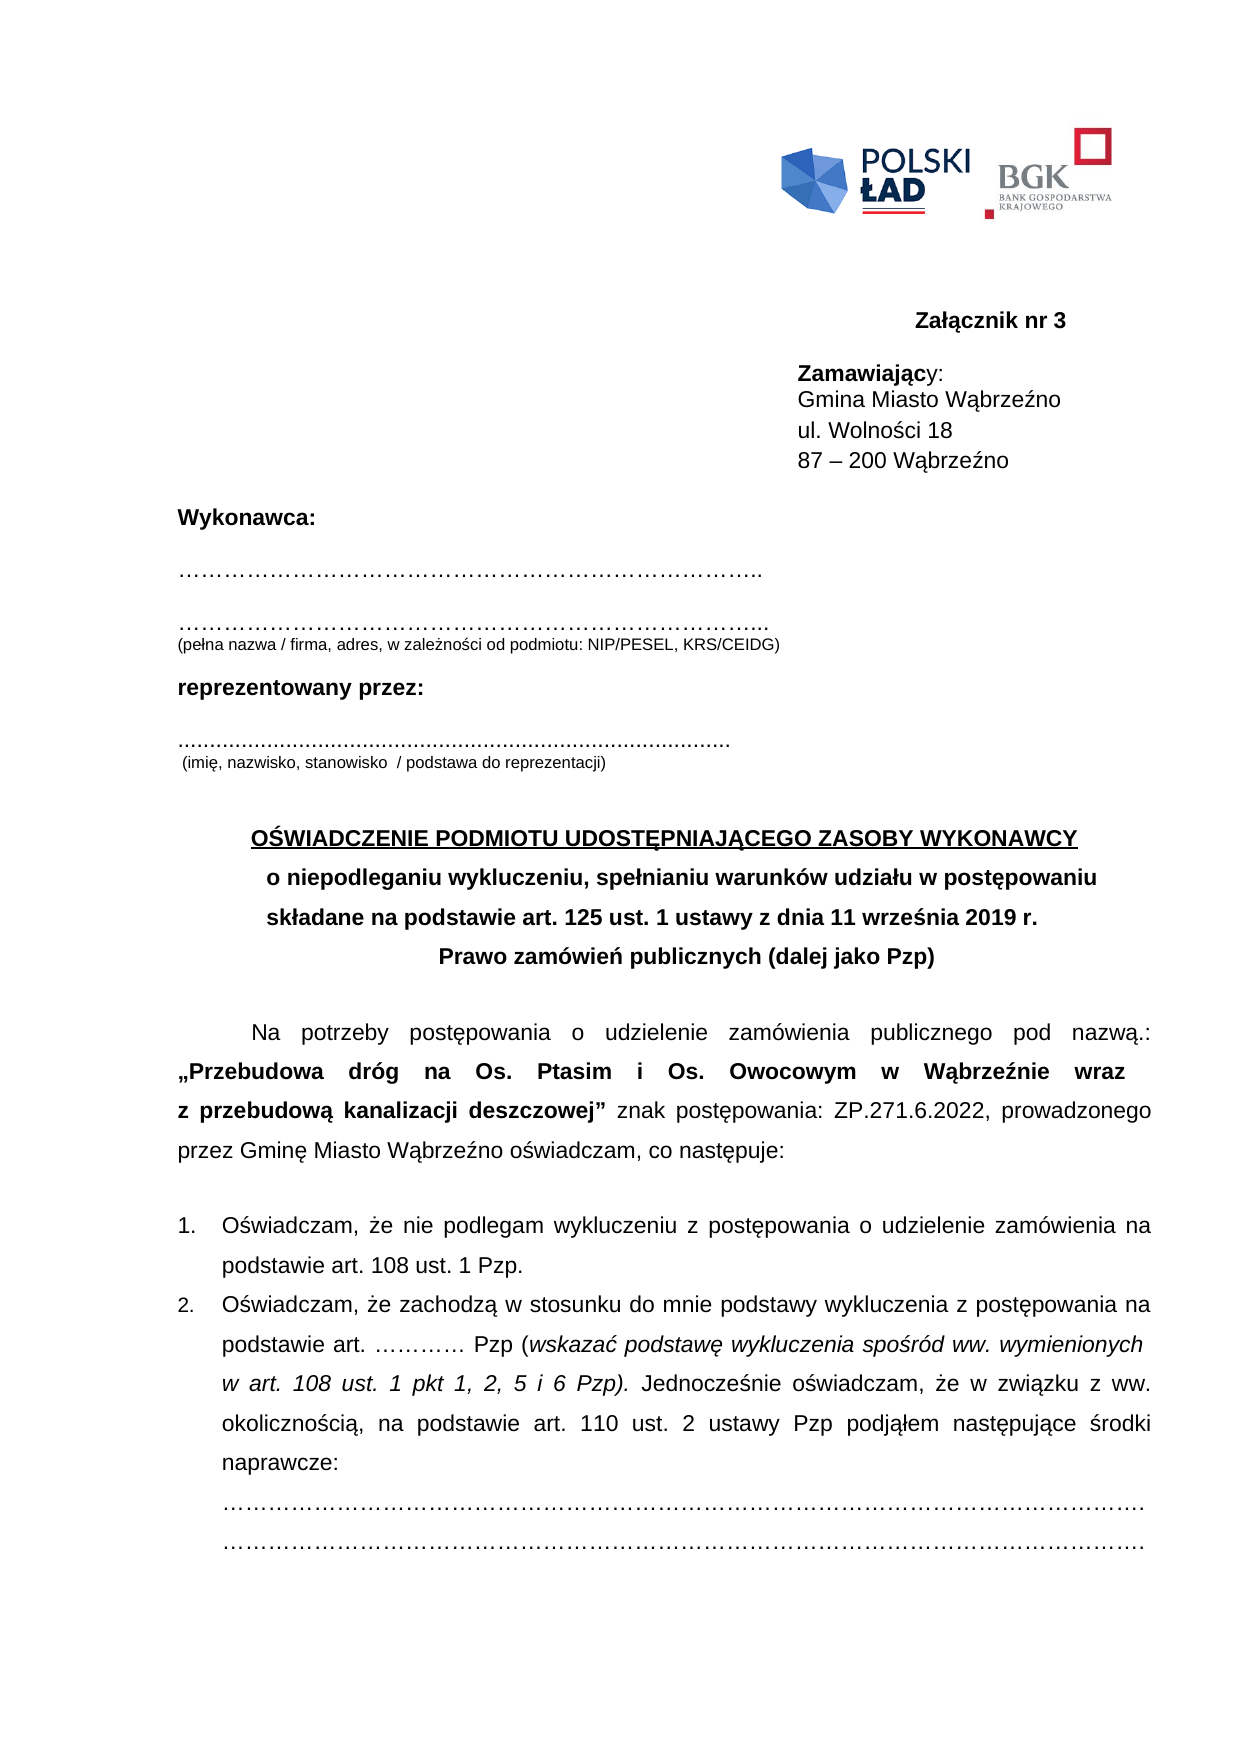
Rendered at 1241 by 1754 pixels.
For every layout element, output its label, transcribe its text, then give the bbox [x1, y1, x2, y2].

text ………………………………………………………………….. [177, 556, 1152, 582]
text Na potrzeby postępowania o udzielenie zamówienia publicznego pod nazwą.: „Przebudowa dróg na Os. Ptasim i Os. Owocowym w Wąbrzeźnie wraz z przebudową kanalizacji deszczowej” znak postępowania: ZP.271.6.2022, prowadzonego przez Gminę Miasto Wąbrzeźno oświadczam, co następuje: [177, 1018, 1152, 1163]
text …………………………………………………………………... [177, 609, 1152, 635]
text 87 – 200 Wąbrzeźno [724, 447, 1152, 473]
text składane na podstawie art. 125 ust. 1 ustawy z dnia 11 września 2019 r. [177, 903, 1152, 930]
list Oświadczam, że nie podlegam wykluczeniu z postępowania o udzielenie zamówienia na podstawie art. 108 ust. 1 Pzp. [177, 1212, 1152, 1278]
text ul. Wolności 18 [724, 417, 1152, 443]
text o niepodleganiu wykluczeniu, spełnianiu warunków udziału w postępowaniu [177, 864, 1152, 890]
text Wykonawca: [177, 503, 1152, 530]
list Prawo zamówień publicznych (dalej jako Pzp) [222, 943, 1152, 969]
text Zamawiający: [724, 360, 1152, 386]
list …………………………………………………………………………………………………………. [222, 1489, 1152, 1515]
text Załącznik nr 3 [841, 307, 1152, 334]
text (imię, nazwisko, stanowisko / podstawa do reprezentacji) [177, 753, 1152, 772]
text reprezentowany przez: [177, 673, 1152, 700]
text (pełna nazwa / firma, adres, w zależności od podmiotu: NIP/PESEL, KRS/CEIDG) [177, 635, 1152, 654]
text OŚWIADCZENIE PODMIOTU UDOSTĘPNIAJĄCEGO ZASOBY WYKONAWCY [177, 824, 1152, 851]
text Gmina Miasto Wąbrzeźno [724, 386, 1152, 413]
list …………………………………………………………………………………………………………. [222, 1528, 1152, 1554]
list Oświadczam, że zachodzą w stosunku do mnie podstawy wykluczenia z postępowania na podstawie art. ………… Pzp (wskazać podstawę wykluczenia spośród ww. wymienionych w art. 108 ust. 1 pkt 1, 2, 5 i 6 Pzp). Jednocześnie oświadczam, że w związku z ww. okolicznością, na podstawie art. 110 ust. 2 ustawy Pzp podjąłem następujące środki naprawcze: [177, 1291, 1152, 1476]
text ....................................................................................... [177, 726, 1152, 753]
